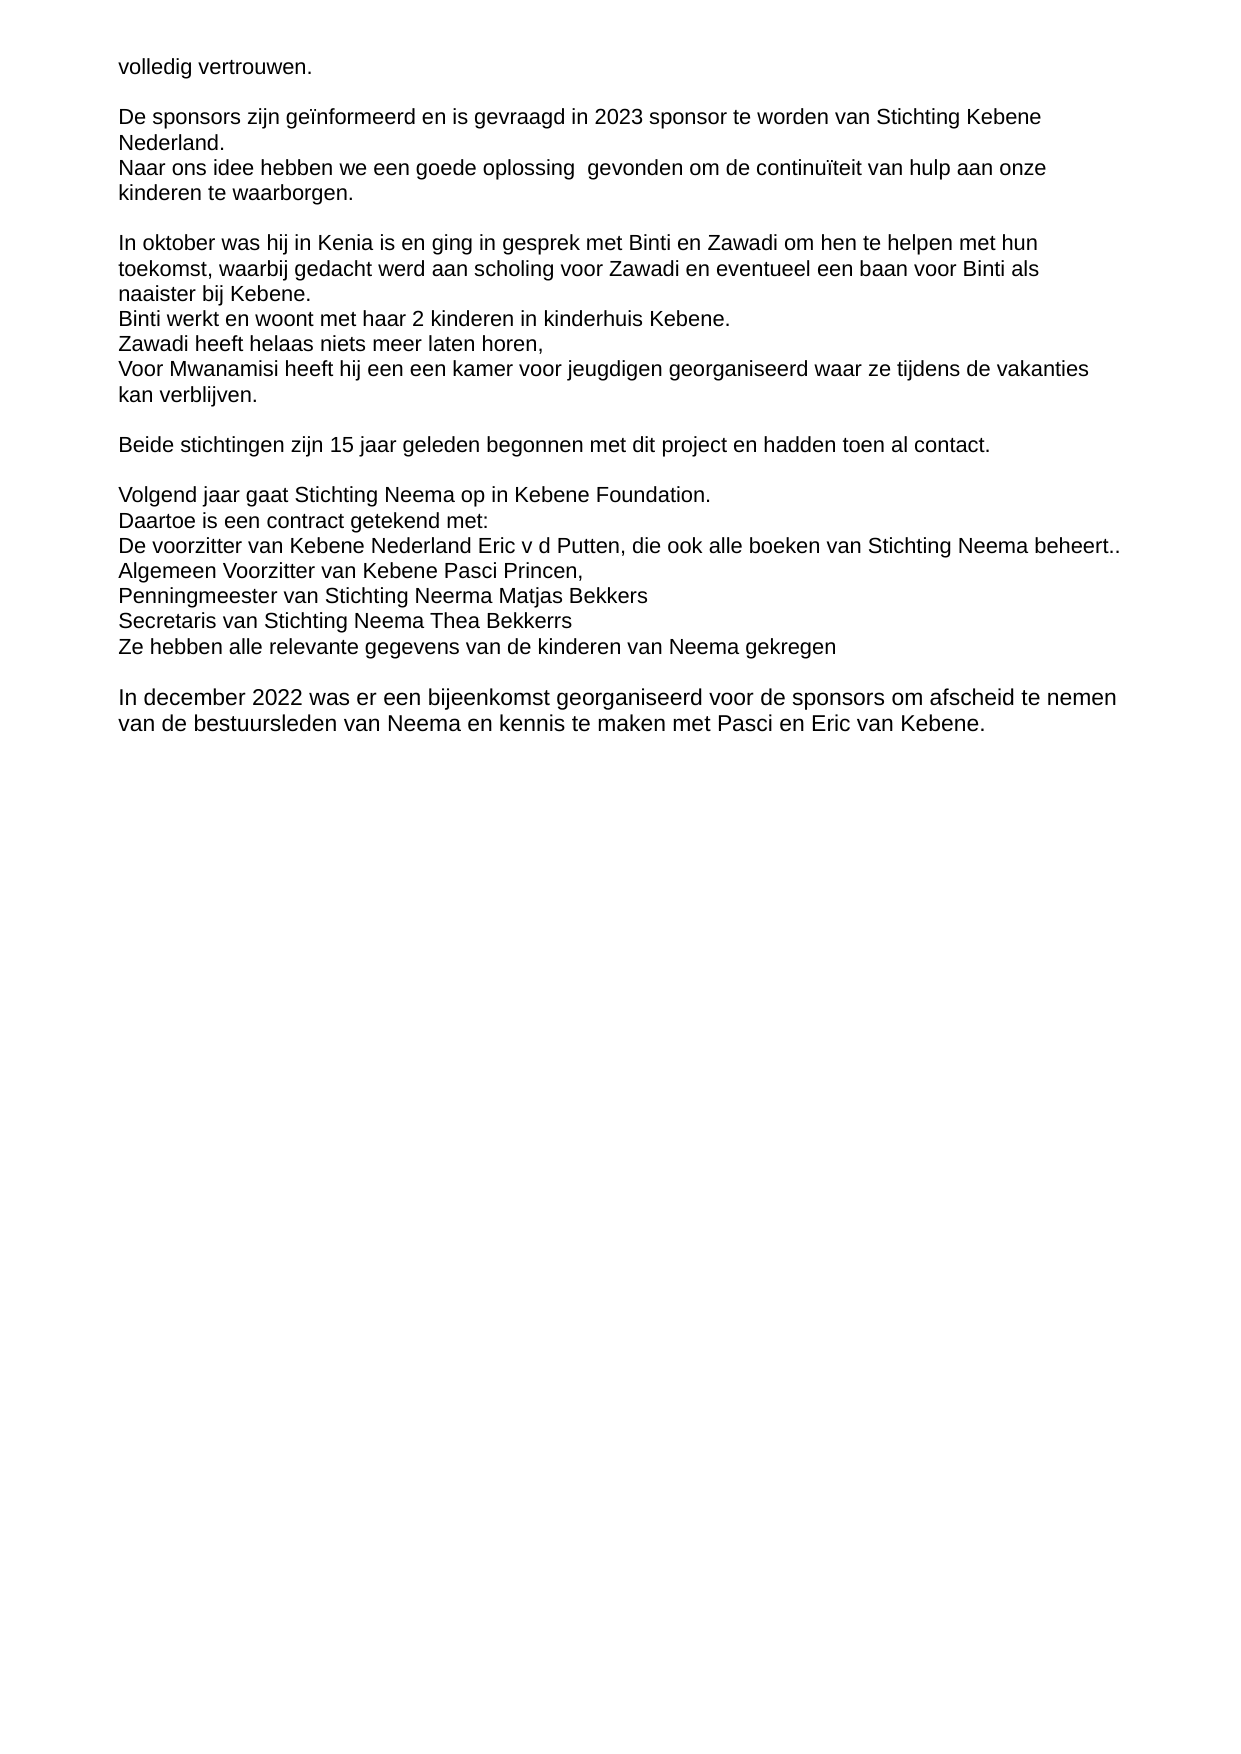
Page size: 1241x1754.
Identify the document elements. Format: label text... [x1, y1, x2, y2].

text Voor Mwanamisi heeft hij een een kamer voor jeugdigen georganiseerd waar ze tijdens de vakanties kan verblijven. [118, 356, 1122, 407]
text Naar ons idee hebben we een goede oplossing gevonden om de continuïteit van hulp aan onze kinderen te waarborgen. [118, 154, 1122, 205]
text Daartoe is een contract getekend met: [118, 507, 1122, 533]
text volledig vertrouwen. [118, 54, 1122, 79]
text Algemeen Voorzitter van Kebene Pasci Princen, [118, 558, 1122, 583]
text Beide stichtingen zijn 15 jaar geleden begonnen met dit project en hadden toen al contact. [118, 432, 1122, 457]
text Secretaris van Stichting Neema Thea Bekkerrs [118, 608, 1122, 633]
text De sponsors zijn geïnformeerd en is gevraagd in 2023 sponsor te worden van Stichting Kebene Nederland. [118, 104, 1122, 154]
text In oktober was hij in Kenia is en ging in gesprek met Binti en Zawadi om hen te helpen met hun toekomst, waarbij gedacht werd aan scholing voor Zawadi en eventueel een baan voor Binti als naaister bij Kebene. [118, 230, 1122, 306]
text Penningmeester van Stichting Neerma Matjas Bekkers [118, 583, 1122, 608]
text Ze hebben alle relevante gegevens van de kinderen van Neema gekregen [118, 633, 1122, 659]
text Zawadi heeft helaas niets meer laten horen, [118, 331, 1122, 356]
text De voorzitter van Kebene Nederland Eric v d Putten, die ook alle boeken van Stichting Neema beheert.. [118, 533, 1122, 558]
text Volgend jaar gaat Stichting Neema op in Kebene Foundation. [118, 482, 1122, 507]
text In december 2022 was er een bijeenkomst georganiseerd voor de sponsors om afscheid te nemen van de bestuursleden van Neema en kennis te maken met Pasci en Eric van Kebene. [118, 684, 1122, 737]
text Binti werkt en woont met haar 2 kinderen in kinderhuis Kebene. [118, 306, 1122, 331]
